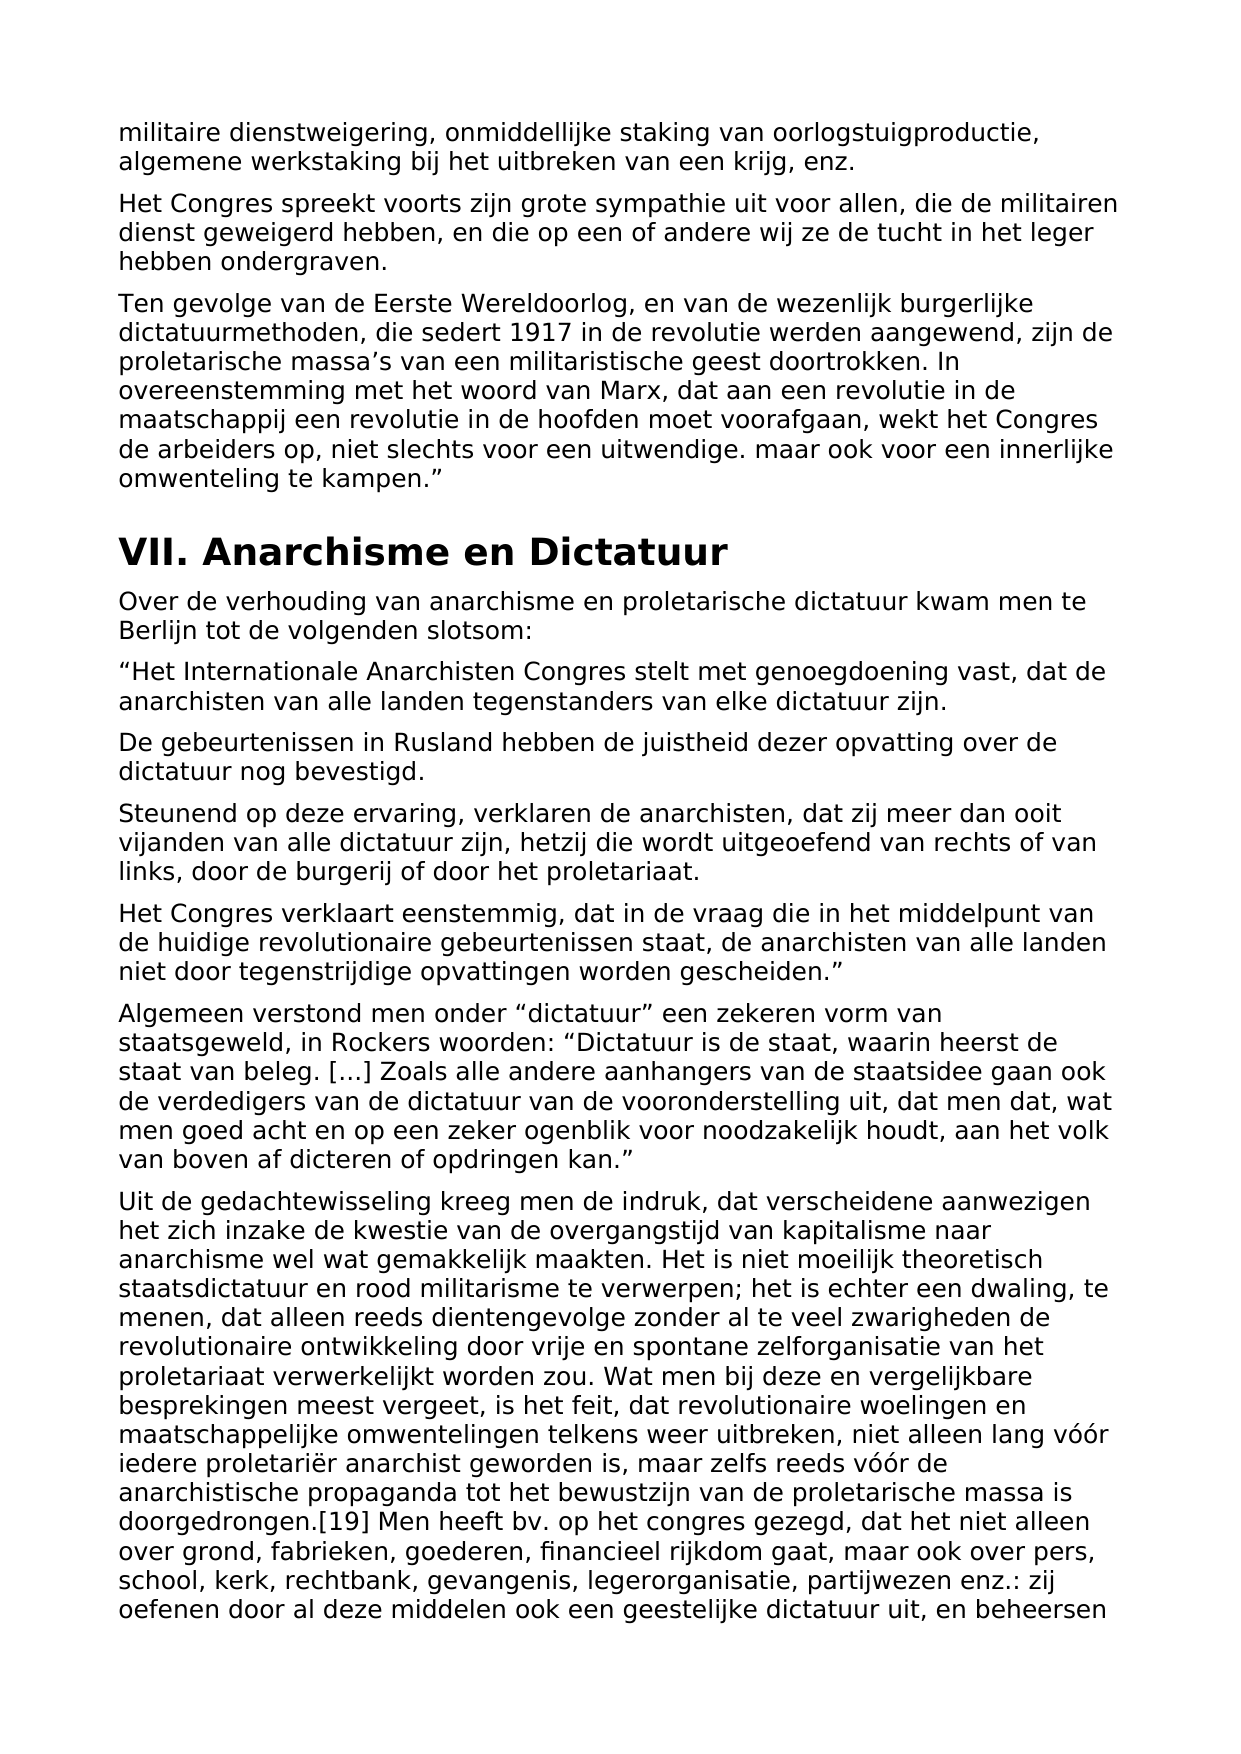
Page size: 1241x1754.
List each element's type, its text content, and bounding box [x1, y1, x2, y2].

text Het Congres verklaart eenstemmig, dat in de vraag die in het middelpunt van de huidige revolutionaire gebeurtenissen staat, de anarchisten van alle landen niet door tegenstrijdige opvattingen worden gescheiden.” [118, 899, 1122, 987]
text De gebeurtenissen in Rusland hebben de juistheid dezer opvatting over de dictatuur nog bevestigd. [118, 728, 1122, 787]
text militaire dienstweigering, onmiddellijke staking van oorlogstuigproductie, algemene werkstaking bij het uitbreken van een krijg, enz. [118, 118, 1122, 176]
text Steunend op deze ervaring, verklaren de anarchisten, dat zij meer dan ooit vijanden van alle dictatuur zijn, hetzij die wordt uitgeoefend van rechts of van links, door de burgerij of door het proletariaat. [118, 799, 1122, 887]
subtitle VII. Anarchisme en Dictatuur [118, 531, 1122, 574]
text “Het Internationale Anarchisten Congres stelt met genoegdoening vast, dat de anarchisten van alle landen tegenstanders van elke dictatuur zijn. [118, 658, 1122, 716]
text Uit de gedachtewisseling kreeg men de indruk, dat verscheidene aanwezigen het zich inzake de kwestie van de overgangstijd van kapitalisme naar anarchisme wel wat gemakkelijk maakten. Het is niet moeilijk theoretisch staatsdictatuur en rood militarisme te verwerpen; het is echter een dwaling, te menen, dat alleen reeds dientengevolge zonder al te veel zwarigheden de revolutionaire ontwikkeling door vrije en spontane zelforganisatie van het proletariaat verwerkelijkt worden zou. Wat men bij deze en vergelijkbare besprekingen meest vergeet, is het feit, dat revolutionaire woelingen en maatschappelijke omwentelingen telkens weer uitbreken, niet alleen lang vóór iedere proletariër anarchist geworden is, maar zelfs reeds vóór de anarchistische propaganda tot het bewustzijn van de proletarische massa is doorgedrongen.[19] Men heeft bv. op het congres gezegd, dat het niet alleen over grond, fabrieken, goederen, financieel rijkdom gaat, maar ook over pers, school, kerk, rechtbank, gevangenis, legerorganisatie, partijwezen enz.: zij oefenen door al deze middelen ook een geestelijke dictatuur uit, en beheersen [118, 1187, 1122, 1624]
text Het Congres spreekt voorts zijn grote sympathie uit voor allen, die de militairen dienst geweigerd hebben, en die op een of andere wij ze de tucht in het leger hebben ondergraven. [118, 189, 1122, 276]
text Ten gevolge van de Eerste Wereldoorlog, en van de wezenlijk burgerlijke dictatuurmethoden, die sedert 1917 in de revolutie werden aangewend, zijn de proletarische massa’s van een militaristische geest doortrokken. In overeenstemming met het woord van Marx, dat aan een revolutie in de maatschappij een revolutie in de hoofden moet voorafgaan, wekt het Congres de arbeiders op, niet slechts voor een uitwendige. maar ook voor een innerlijke omwenteling te kampen.” [118, 289, 1122, 493]
text Algemeen verstond men onder “dictatuur” een zekeren vorm van staatsgeweld, in Rockers woorden: “Dictatuur is de staat, waarin heerst de staat van beleg. [...] Zoals alle andere aanhangers van de staatsidee gaan ook de verdedigers van de dictatuur van de vooronderstelling uit, dat men dat, wat men goed acht en op een zeker ogenblik voor noodzakelijk houdt, aan het volk van boven af dicteren of opdringen kan.” [118, 999, 1122, 1174]
text Over de verhouding van anarchisme en proletarische dictatuur kwam men te Berlijn tot de volgenden slotsom: [118, 587, 1122, 645]
